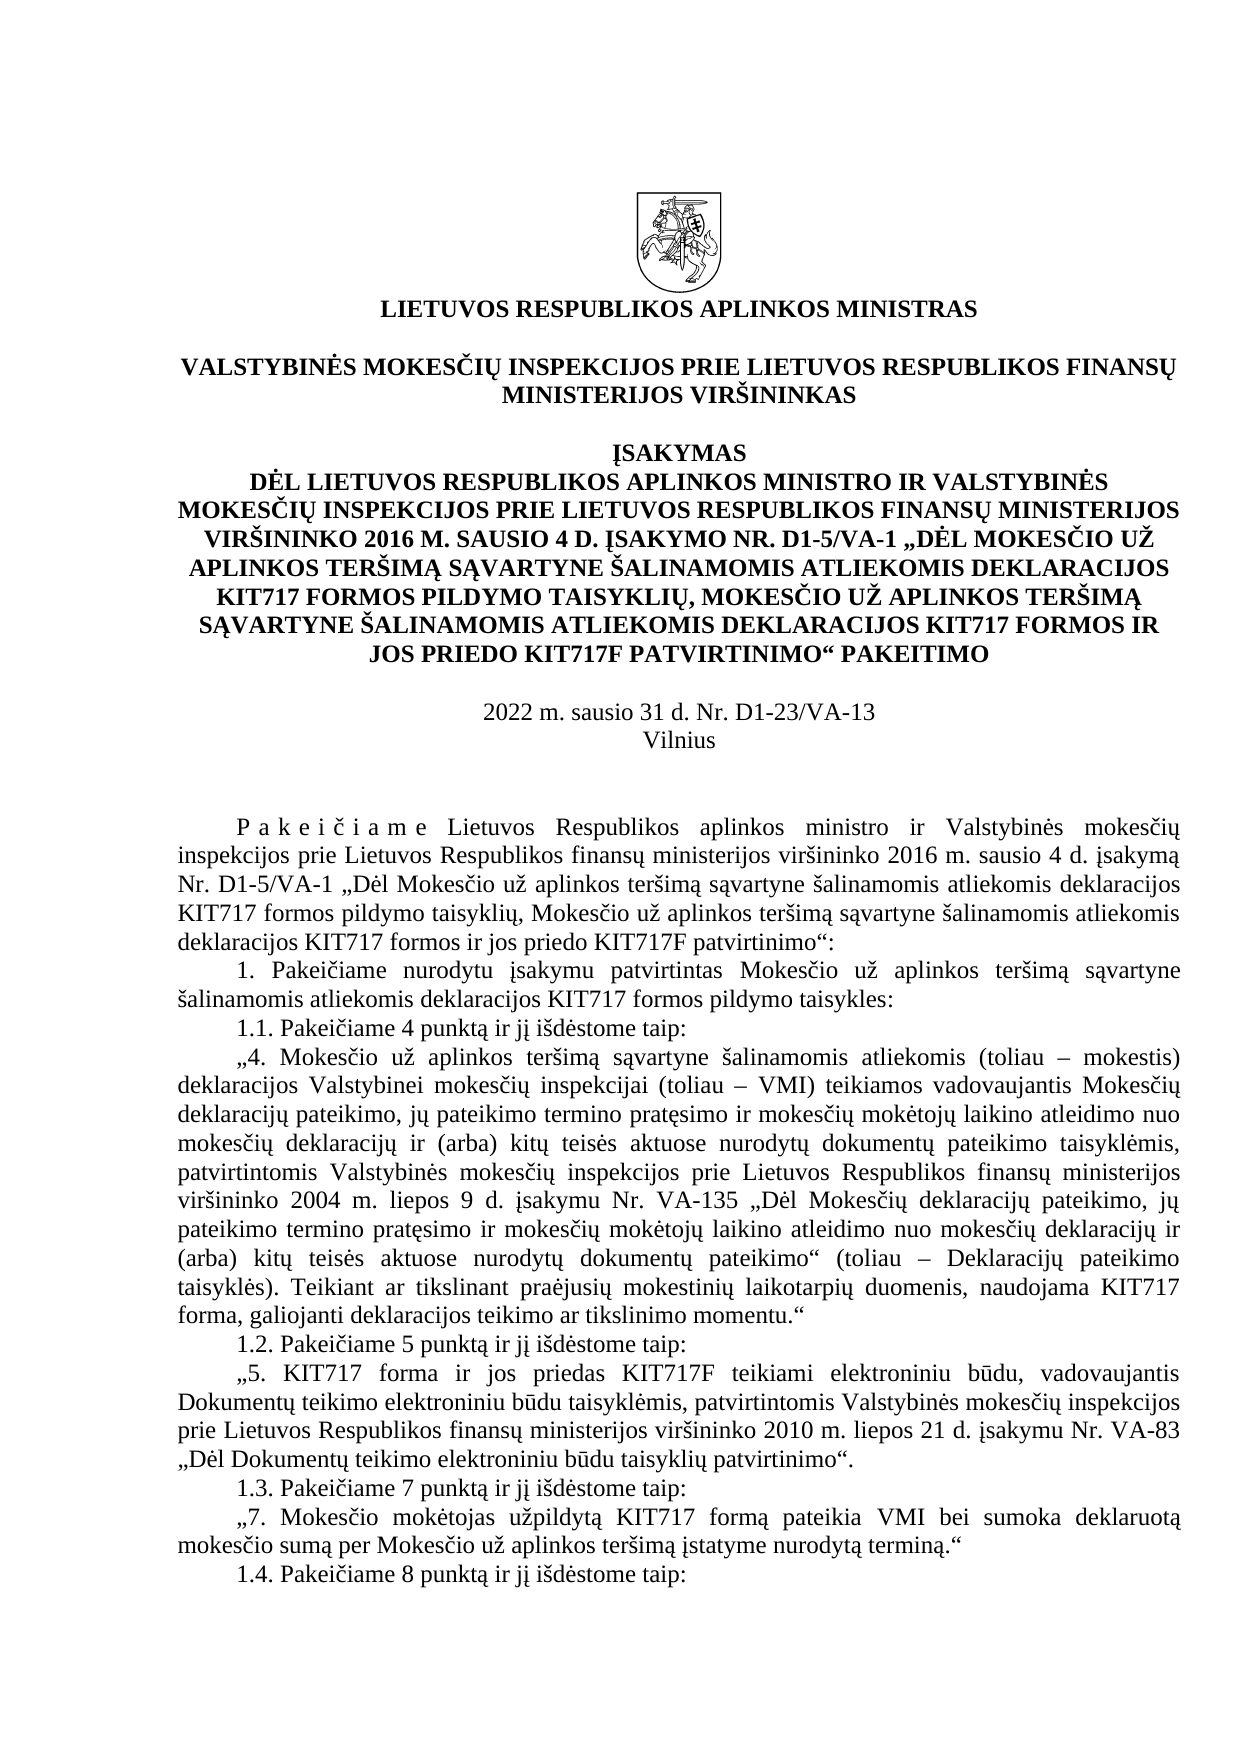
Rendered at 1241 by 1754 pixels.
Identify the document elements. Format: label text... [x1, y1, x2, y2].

text 2022 m. sausio 31 d. Nr. D1-23/VA-13 [177, 697, 1181, 725]
text DĖL LIETUVOS RESPUBLIKOS APLINKOS MINISTRO IR VALSTYBINĖS MOKESČIŲ INSPEKCIJOS PRIE LIETUVOS RESPUBLIKOS FINANSŲ MINISTERIJOS VIRŠININKO 2016 M. SAUSIO 4 D. ĮSAKYMO NR. D1-5/VA-1 „DĖL MOKESČIO UŽ APLINKOS TERŠIMĄ SĄVARTYNE ŠALINAMOMIS ATLIEKOMIS DEKLARACIJOS KIT717 FORMOS PILDYMO TAISYKLIŲ, MOKESČIO UŽ APLINKOS TERŠIMĄ SĄVARTYNE ŠALINAMOMIS ATLIEKOMIS DEKLARACIJOS KIT717 FORMOS IR JOS PRIEDO KIT717F PATVIRTINIMO“ PAKEITIMO [177, 467, 1181, 668]
text 1. Pakeičiame nurodytu įsakymu patvirtintas Mokesčio už aplinkos teršimą sąvartyne šalinamomis atliekomis deklaracijos KIT717 formos pildymo taisykles: [177, 955, 1181, 1013]
text 1.3. Pakeičiame 7 punktą ir jį išdėstome taip: [177, 1473, 1181, 1502]
text 1.1. Pakeičiame 4 punktą ir jį išdėstome taip: [177, 1013, 1181, 1042]
text Vilnius [177, 725, 1181, 754]
text VALSTYBINĖS MOKESČIŲ INSPEKCIJOS PRIE LIETUVOS RESPUBLIKOS FINANSŲ MINISTERIJOS VIRŠININKAS [177, 352, 1181, 409]
text 1.2. Pakeičiame 5 punktą ir jį išdėstome taip: [177, 1329, 1181, 1358]
text LIETUVOS RESPUBLIKOS APLINKOS MINISTRAS [177, 294, 1181, 323]
text 1.4. Pakeičiame 8 punktą ir jį išdėstome taip: [177, 1559, 1181, 1588]
text „7. Mokesčio mokėtojas užpildytą KIT717 formą pateikia VMI bei sumoka deklaruotą mokesčio sumą per Mokesčio už aplinkos teršimą įstatyme nurodytą terminą.“ [177, 1502, 1181, 1559]
text Pakeičiame Lietuvos Respublikos aplinkos ministro ir Valstybinės mokesčių inspekcijos prie Lietuvos Respublikos finansų ministerijos viršininko 2016 m. sausio 4 d. įsakymą Nr. D1-5/VA-1 „Dėl Mokesčio už aplinkos teršimą sąvartyne šalinamomis atliekomis deklaracijos KIT717 formos pildymo taisyklių, Mokesčio už aplinkos teršimą sąvartyne šalinamomis atliekomis deklaracijos KIT717 formos ir jos priedo KIT717F patvirtinimo“: [177, 812, 1181, 955]
text ĮSAKYMAS [177, 438, 1181, 467]
text „4. Mokesčio už aplinkos teršimą sąvartyne šalinamomis atliekomis (toliau – mokestis) deklaracijos Valstybinei mokesčių inspekcijai (toliau – VMI) teikiamos vadovaujantis Mokesčių deklaracijų pateikimo, jų pateikimo termino pratęsimo ir mokesčių mokėtojų laikino atleidimo nuo mokesčių deklaracijų ir (arba) kitų teisės aktuose nurodytų dokumentų pateikimo taisyklėmis, patvirtintomis Valstybinės mokesčių inspekcijos prie Lietuvos Respublikos finansų ministerijos viršininko 2004 m. liepos 9 d. įsakymu Nr. VA-135 „Dėl Mokesčių deklaracijų pateikimo, jų pateikimo termino pratęsimo ir mokesčių mokėtojų laikino atleidimo nuo mokesčių deklaracijų ir (arba) kitų teisės aktuose nurodytų dokumentų pateikimo“ (toliau – Deklaracijų pateikimo taisyklės). Teikiant ar tikslinant praėjusių mokestinių laikotarpių duomenis, naudojama KIT717 forma, galiojanti deklaracijos teikimo ar tikslinimo momentu.“ [177, 1042, 1181, 1329]
text „5. KIT717 forma ir jos priedas KIT717F teikiami elektroniniu būdu, vadovaujantis Dokumentų teikimo elektroniniu būdu taisyklėmis, patvirtintomis Valstybinės mokesčių inspekcijos prie Lietuvos Respublikos finansų ministerijos viršininko 2010 m. liepos 21 d. įsakymu Nr. VA-83 „Dėl Dokumentų teikimo elektroniniu būdu taisyklių patvirtinimo“. [177, 1358, 1181, 1473]
